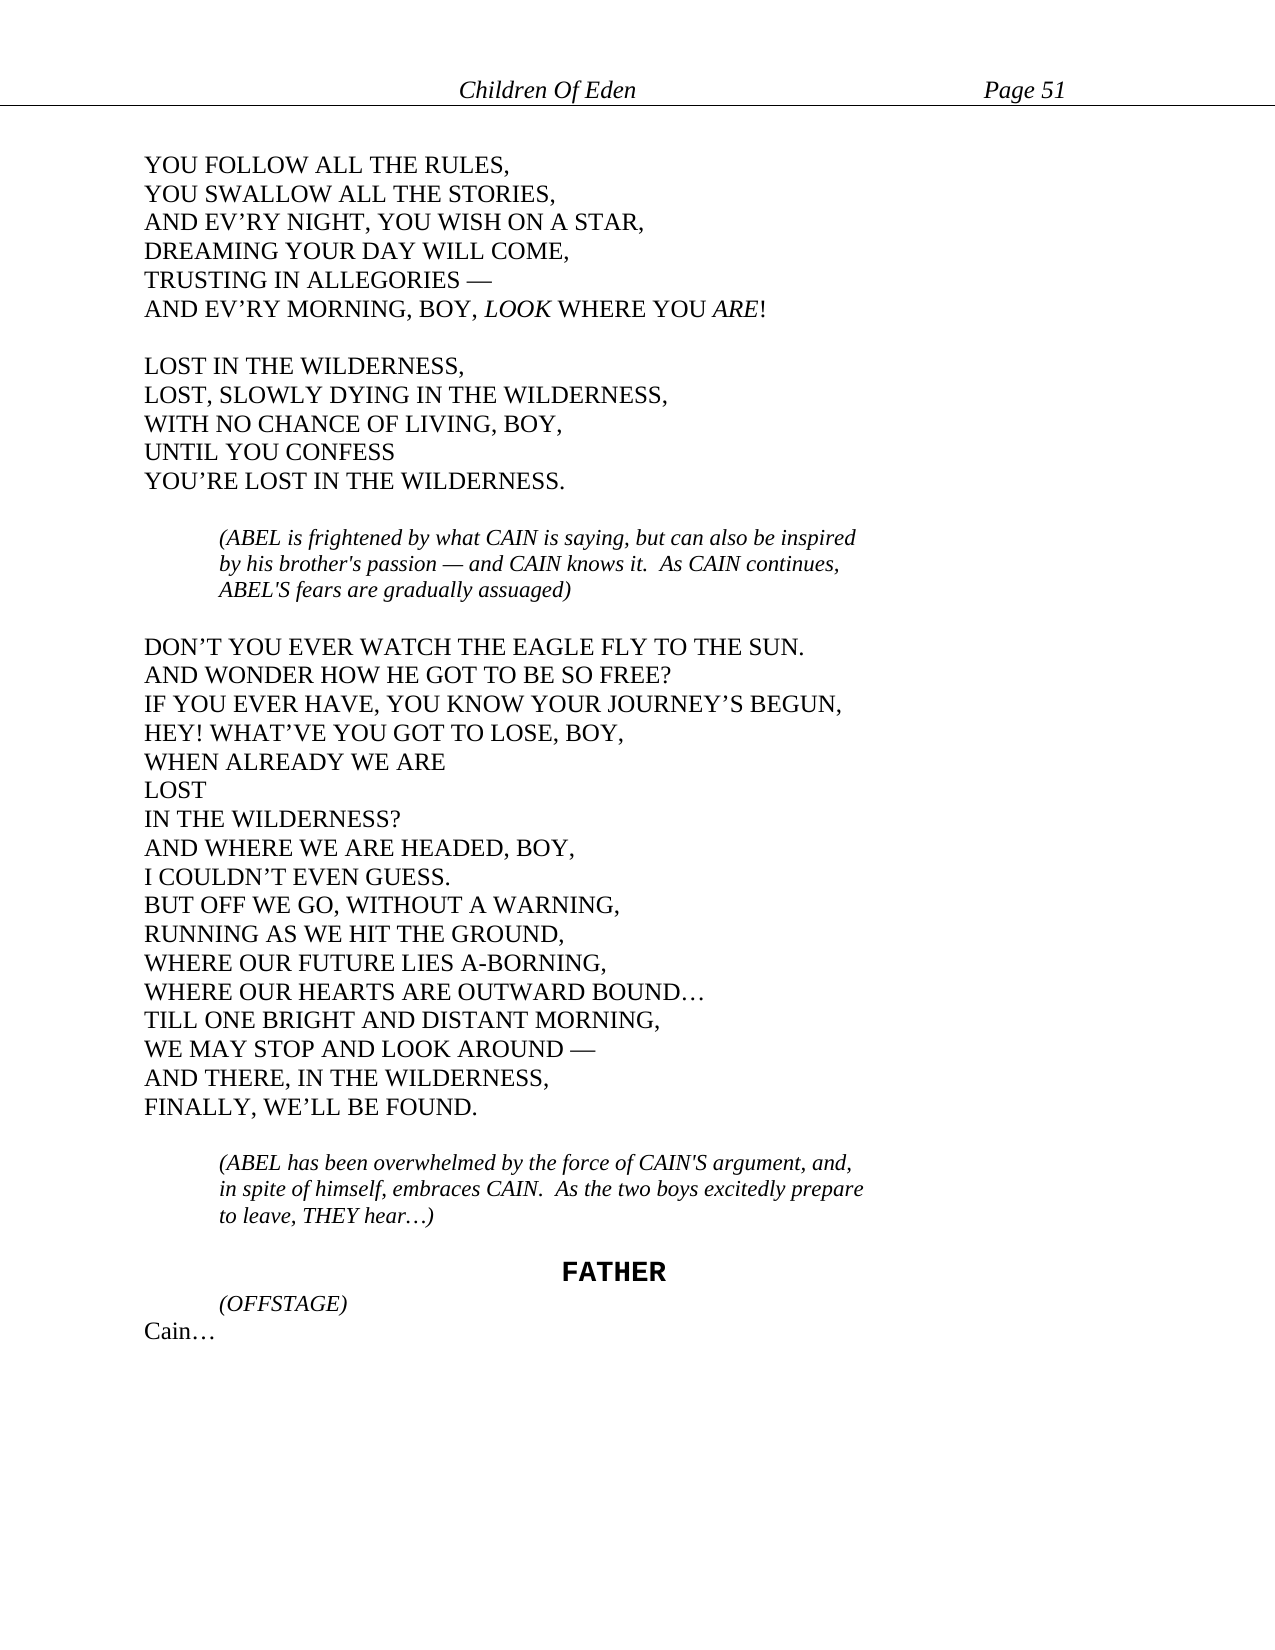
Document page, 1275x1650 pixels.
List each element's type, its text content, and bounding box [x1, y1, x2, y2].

text AND THERE, IN THE WILDERNESS, [144, 1063, 1083, 1092]
text Cain… [144, 1316, 1083, 1345]
text WHERE OUR FUTURE LIES A-BORNING, [144, 948, 1083, 977]
subtitle FATHER [144, 1257, 1083, 1290]
text IF YOU EVER HAVE, YOU KNOW YOUR JOURNEY’S BEGUN, [144, 689, 1083, 718]
text WHEN ALREADY WE ARE [144, 747, 1083, 775]
text WITH NO CHANCE OF LIVING, BOY, [144, 409, 1083, 437]
text TRUSTING IN ALLEGORIES — [144, 265, 1083, 294]
text DREAMING YOUR DAY WILL COME, [144, 236, 1083, 265]
text RUNNING AS WE HIT THE GROUND, [144, 919, 1083, 948]
text AND EV’RY NIGHT, YOU WISH ON A STAR, [144, 207, 1083, 236]
text LOST IN THE WILDERNESS, [144, 351, 1083, 380]
text by his brother's passion — and CAIN knows it. As CAIN continues, [144, 550, 1083, 576]
text AND WHERE WE ARE HEADED, BOY, [144, 833, 1083, 862]
text I COULDN’T EVEN GUESS. [144, 862, 1083, 890]
text YOU FOLLOW ALL THE RULES, [144, 150, 1083, 179]
text HEY! WHAT’VE YOU GOT TO LOSE, BOY, [144, 718, 1083, 747]
text IN THE WILDERNESS? [144, 804, 1083, 833]
text AND WONDER HOW HE GOT TO BE SO FREE? [144, 660, 1083, 689]
text WE MAY STOP AND LOOK AROUND — [144, 1034, 1083, 1063]
text WHERE OUR HEARTS ARE OUTWARD BOUND… [144, 977, 1083, 1005]
text (ABEL is frightened by what CAIN is saying, but can also be inspired [144, 524, 1083, 550]
text LOST [144, 775, 1083, 804]
text BUT OFF WE GO, WITHOUT A WARNING, [144, 890, 1083, 919]
text TILL ONE BRIGHT AND DISTANT MORNING, [144, 1005, 1083, 1034]
text (OFFSTAGE) [144, 1290, 1083, 1316]
text to leave, THEY hear…) [144, 1202, 1083, 1228]
text (ABEL has been overwhelmed by the force of CAIN'S argument, and, [144, 1149, 1083, 1175]
text ABEL'S fears are gradually assuaged) [144, 576, 1083, 603]
text FINALLY, WE’LL BE FOUND. [144, 1092, 1083, 1120]
text YOU’RE LOST IN THE WILDERNESS. [144, 466, 1083, 495]
text UNTIL YOU CONFESS [144, 437, 1083, 466]
text AND EV’RY MORNING, BOY, LOOK WHERE YOU ARE! [144, 294, 1083, 322]
text in spite of himself, embraces CAIN. As the two boys excitedly prepare [144, 1175, 1083, 1202]
text DON’T YOU EVER WATCH THE EAGLE FLY TO THE SUN. [144, 632, 1083, 660]
text YOU SWALLOW ALL THE STORIES, [144, 179, 1083, 207]
text LOST, SLOWLY DYING IN THE WILDERNESS, [144, 380, 1083, 409]
